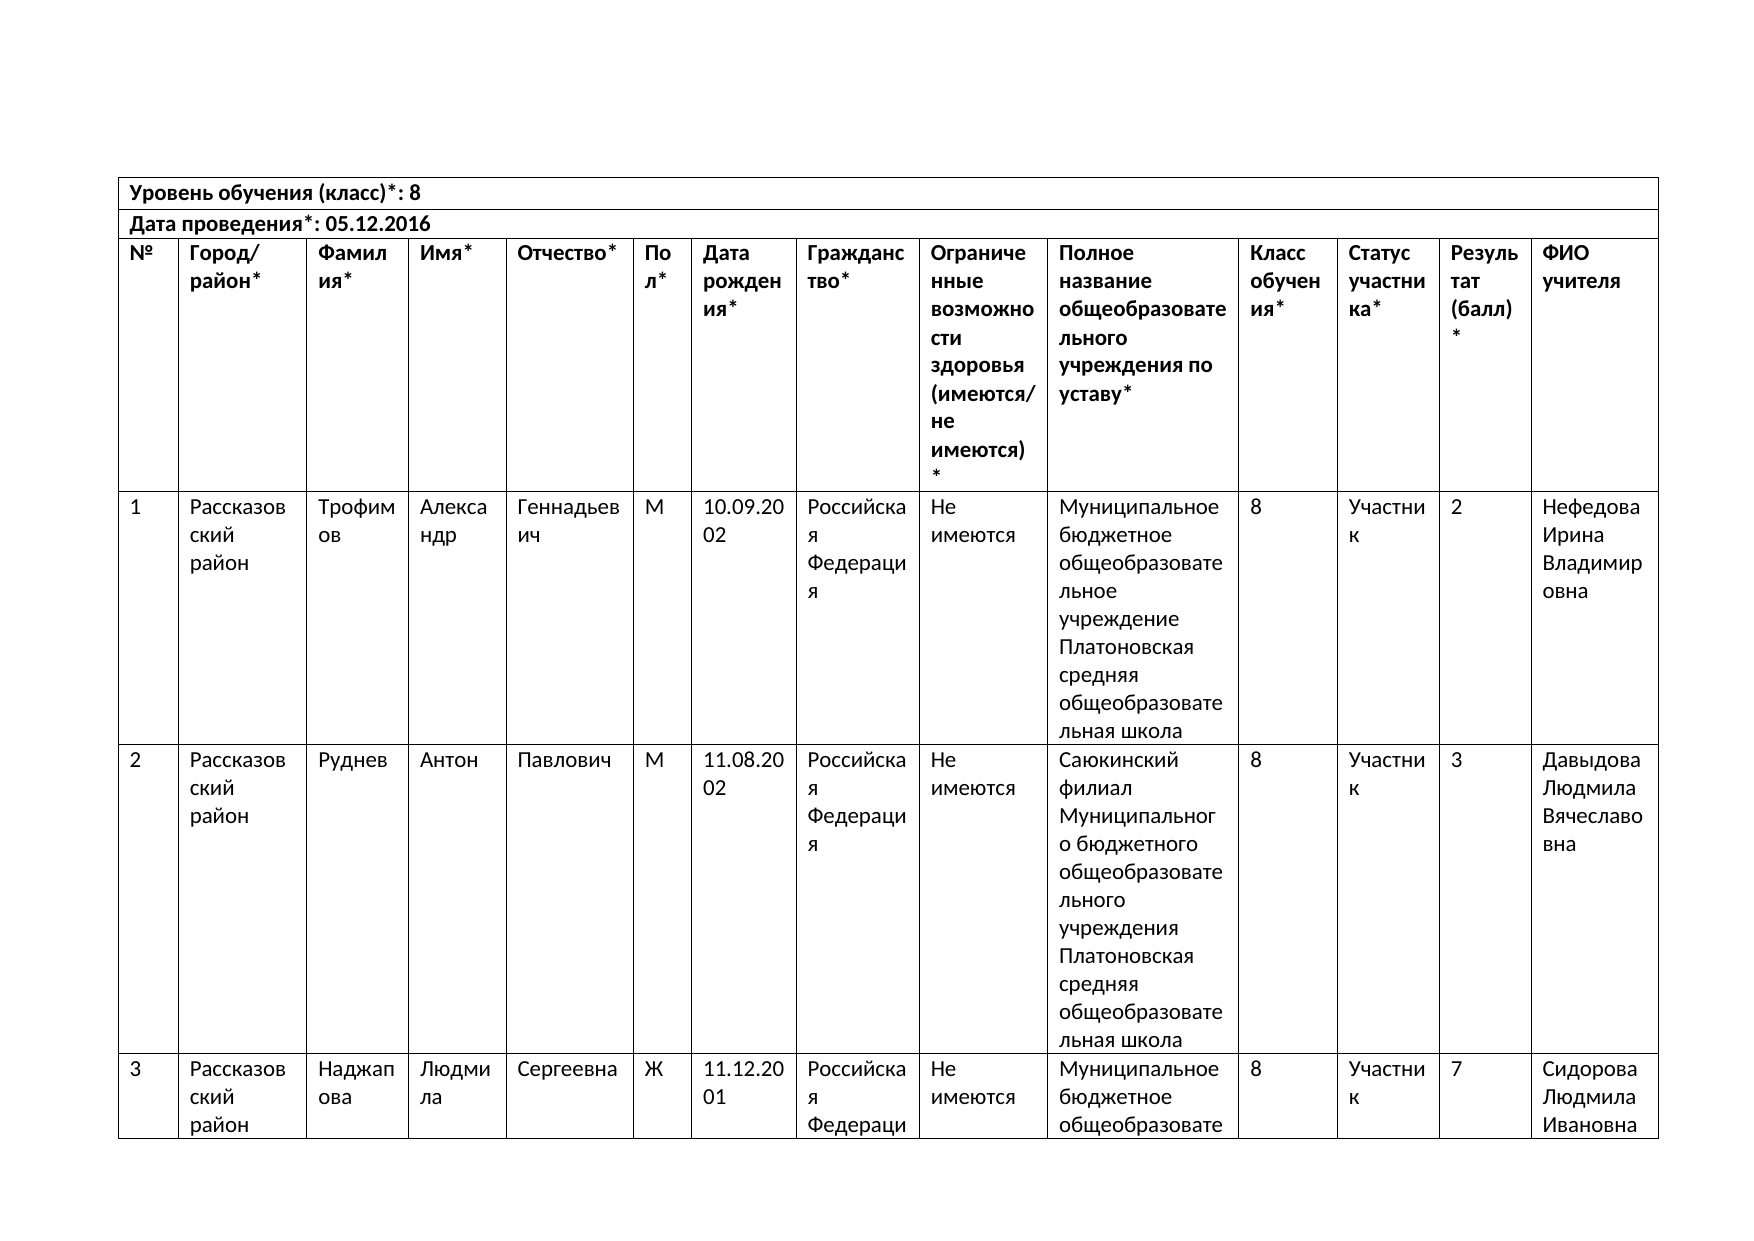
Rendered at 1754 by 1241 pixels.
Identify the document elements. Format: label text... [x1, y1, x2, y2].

table_cell Ж [634, 1054, 691, 1138]
table_cell Имя* [409, 239, 506, 491]
table_cell Муниципальное бюджетное общеобразовате [1048, 1054, 1238, 1138]
table_cell Пол* [634, 239, 691, 491]
table_cell Город/район* [179, 239, 306, 491]
table_cell Павлович [507, 745, 633, 1053]
table_cell 8 [1239, 492, 1337, 744]
table_cell Рассказовский район [179, 492, 306, 744]
table_cell Сергеевна [507, 1054, 633, 1138]
table_cell М [634, 492, 691, 744]
table_cell Людмила [409, 1054, 506, 1138]
table_cell 11.08.2002 [692, 745, 796, 1053]
table_cell Саюкинский филиал Муниципального бюджетного общеобразовательного учреждения Платоновская средняя общеобразовательная школа [1048, 745, 1238, 1053]
table_cell 8 [1239, 745, 1337, 1053]
table_cell Российская Федерация [797, 492, 919, 744]
table_cell Не имеются [920, 492, 1047, 744]
table_cell 7 [1440, 1054, 1531, 1138]
table_cell Российская Федерация [797, 745, 919, 1053]
table_cell Муниципальное бюджетное общеобразовательное учреждение Платоновская средняя общеобразовательная школа [1048, 492, 1238, 744]
table_cell 3 [119, 1054, 178, 1138]
table_cell Гражданство* [797, 239, 919, 491]
table_cell № [119, 239, 178, 491]
table_cell Участник [1338, 1054, 1439, 1138]
table_cell Рассказовский район [179, 1054, 306, 1138]
table_cell Геннадьевич [507, 492, 633, 744]
table_cell Полное название общеобразовательного учреждения по уставу* [1048, 239, 1238, 491]
table_cell 11.12.2001 [692, 1054, 796, 1138]
table_cell 1 [119, 492, 178, 744]
table_cell Руднев [307, 745, 408, 1053]
table_cell Статус участника* [1338, 239, 1439, 491]
table_cell Российская Федераци [797, 1054, 919, 1138]
table_cell Не имеются [920, 745, 1047, 1053]
table_cell 3 [1440, 745, 1531, 1053]
table_cell 2 [119, 745, 178, 1053]
table_cell Дата рождения* [692, 239, 796, 491]
table_cell Уровень обучения (класс)*: 8 [119, 178, 1658, 208]
table_cell Сидорова Людмила Ивановна [1532, 1054, 1658, 1138]
table_cell Отчество* [507, 239, 633, 491]
table_cell Антон [409, 745, 506, 1053]
table_cell Участник [1338, 745, 1439, 1053]
table_cell Александр [409, 492, 506, 744]
table_cell 10.09.2002 [692, 492, 796, 744]
table_cell Трофимов [307, 492, 408, 744]
table_cell Класс обучения* [1239, 239, 1337, 491]
table_cell 2 [1440, 492, 1531, 744]
table_cell 8 [1239, 1054, 1337, 1138]
table_cell Давыдова Людмила Вячеславовна [1532, 745, 1658, 1053]
table_cell ФИО учителя [1532, 239, 1658, 491]
table_cell Наджапова [307, 1054, 408, 1138]
table_cell Фамилия* [307, 239, 408, 491]
table_cell Результат (балл)* [1440, 239, 1531, 491]
table_cell Дата проведения*: 05.12.2016 [119, 210, 1658, 237]
table_cell Рассказовский район [179, 745, 306, 1053]
table_cell Ограниченные возможности здоровья (имеются/не имеются)* [920, 239, 1047, 491]
table_cell Не имеются [920, 1054, 1047, 1138]
table_cell М [634, 745, 691, 1053]
table_cell Нефедова Ирина Владимировна [1532, 492, 1658, 744]
table_cell Участник [1338, 492, 1439, 744]
